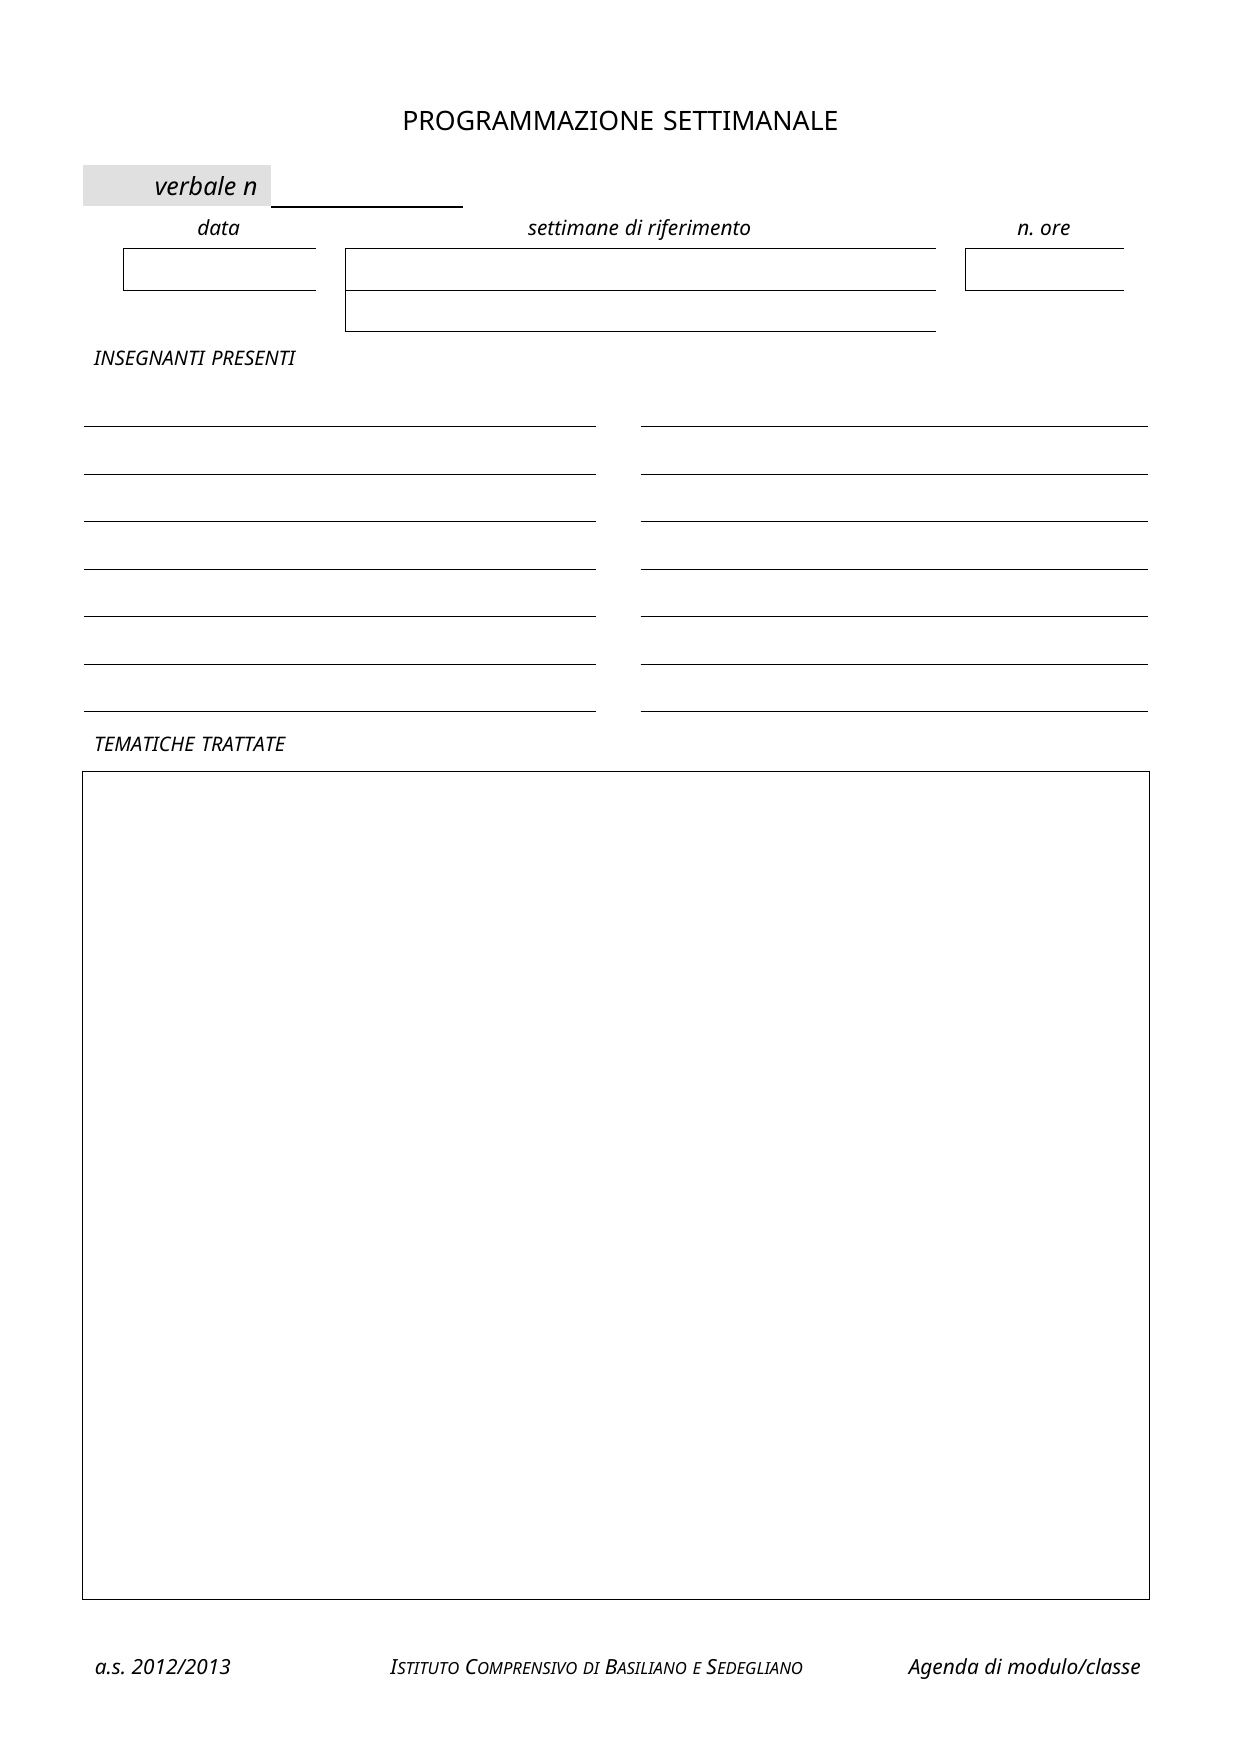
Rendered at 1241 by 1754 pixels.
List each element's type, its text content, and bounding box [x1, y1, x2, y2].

table_cell [83, 772, 1149, 1599]
table_cell [124, 249, 316, 289]
table_header [463, 165, 1149, 206]
table_cell [83, 379, 596, 426]
table_cell [83, 570, 596, 616]
table_cell [83, 617, 596, 664]
table_cell [83, 475, 596, 521]
table_cell [641, 426, 1149, 474]
table_header verbale n [83, 165, 271, 206]
table_cell settimane di riferimento [345, 206, 936, 248]
table_cell [346, 249, 936, 289]
table_cell [966, 249, 1124, 289]
table_cell [641, 616, 1149, 664]
table_cell [83, 427, 596, 474]
table_cell [316, 208, 345, 331]
text programmazione settimanale [94, 94, 1146, 140]
table_cell tematiche trattate [83, 711, 1149, 771]
table_cell [83, 206, 123, 331]
table_cell [83, 522, 596, 569]
table_cell [641, 379, 1149, 426]
table_cell [596, 379, 641, 711]
table_cell [936, 206, 966, 331]
table_header [271, 165, 463, 206]
table_cell n. ore [966, 206, 1124, 248]
table_cell insegnanti presenti [83, 331, 1149, 379]
table_cell [966, 291, 1124, 331]
table_cell [83, 665, 596, 711]
table_cell [641, 521, 1149, 569]
table_cell [346, 291, 936, 331]
table_cell [641, 474, 1149, 521]
table_cell data [124, 206, 316, 248]
table_cell [641, 569, 1149, 616]
table_cell [641, 664, 1149, 711]
table_cell [124, 291, 316, 331]
table_cell [1124, 206, 1149, 331]
